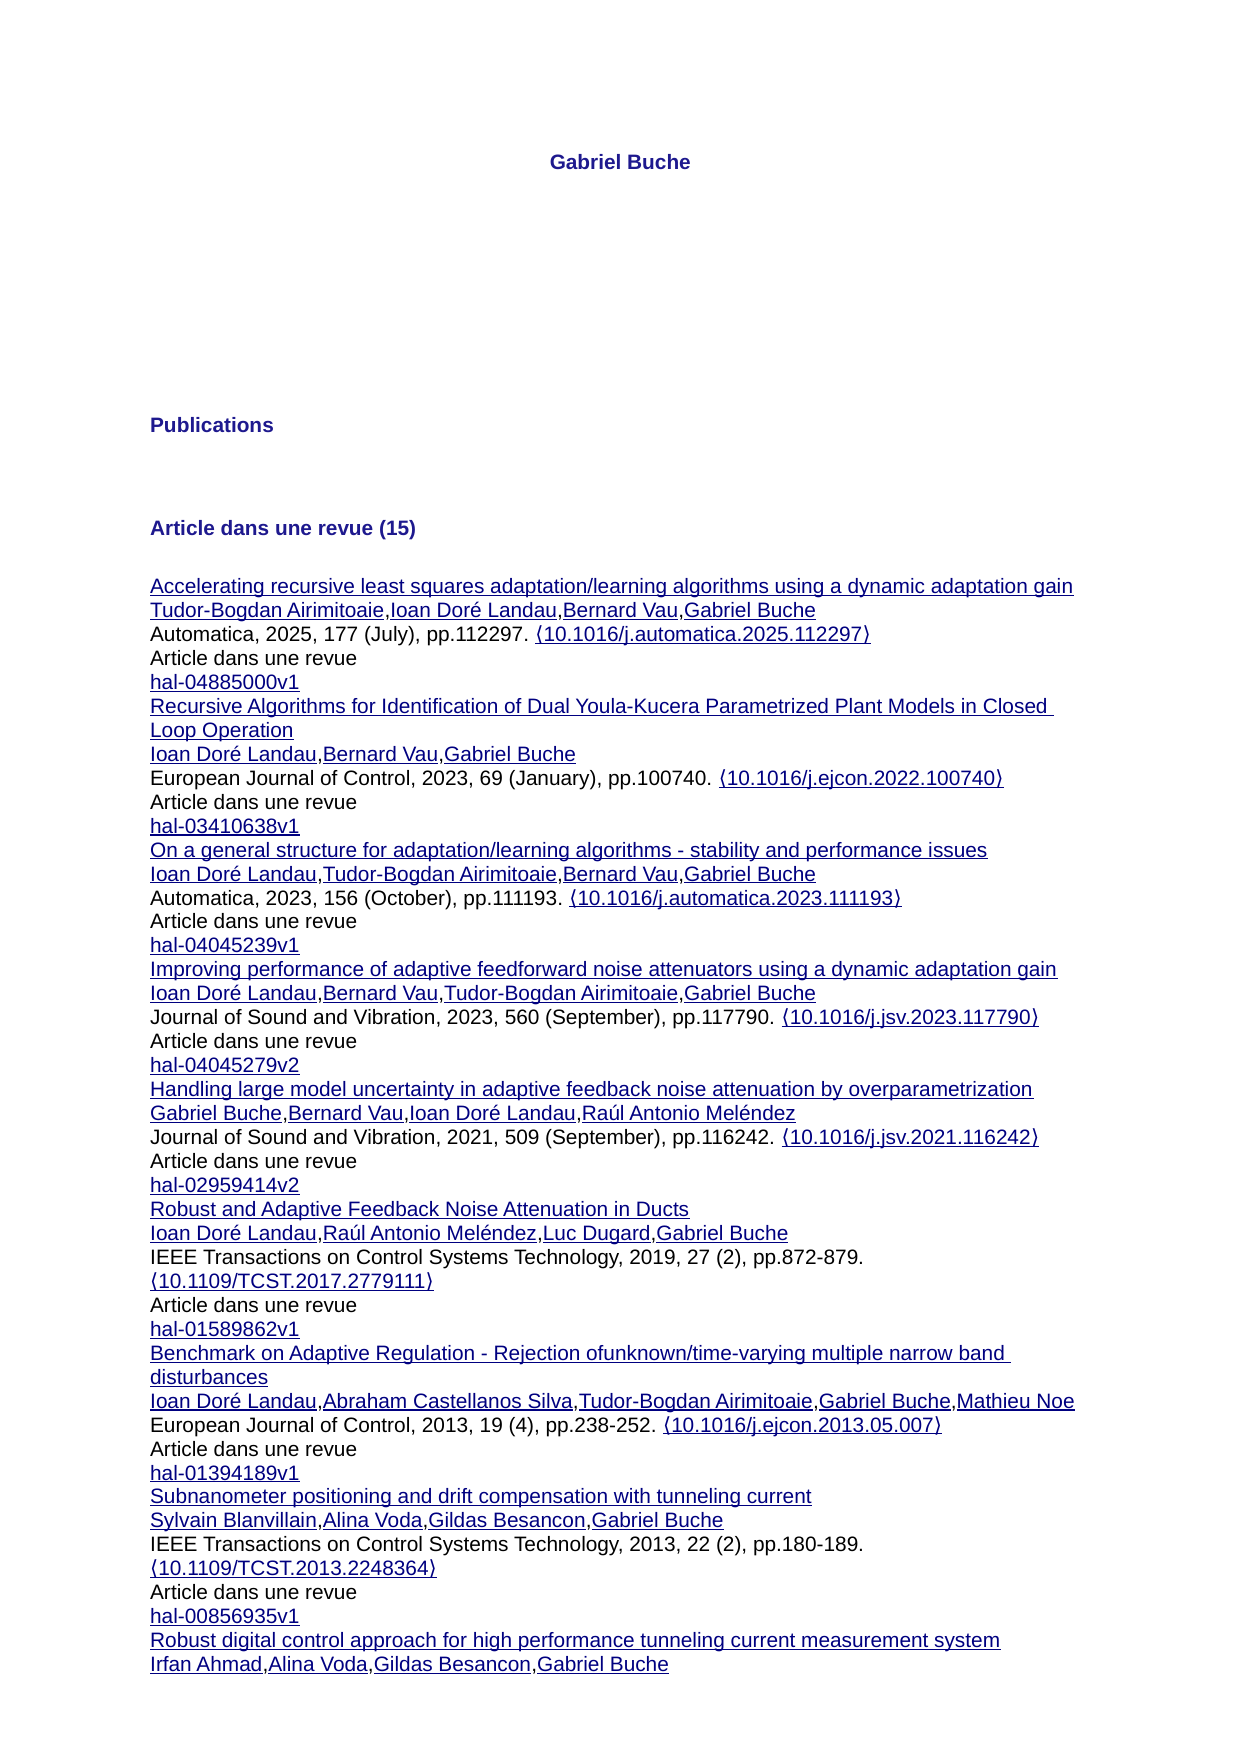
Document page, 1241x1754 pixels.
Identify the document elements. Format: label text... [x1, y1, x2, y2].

table_cell On a general structure for adaptation/learning algorithms - stability and performance issues Ioan Doré Landau,Tudor-Bogdan Airimitoaie,Bernard Vau,Gabriel Buche Automatica, 2023, 156 (October), pp.111193. ⟨10.1016/j.automatica.2023.111193⟩ Article dans une revue hal-04045239v1 [150, 838, 1090, 957]
table_cell Handling large model uncertainty in adaptive feedback noise attenuation by overparametrization Gabriel Buche,Bernard Vau,Ioan Doré Landau,Raúl Antonio Meléndez Journal of Sound and Vibration, 2021, 509 (September), pp.116242. ⟨10.1016/j.jsv.2021.116242⟩ Article dans une revue hal-02959414v2 [150, 1077, 1090, 1197]
table_cell Recursive Algorithms for Identification of Dual Youla-Kucera Parametrized Plant Models in Closed Loop Operation Ioan Doré Landau,Bernard Vau,Gabriel Buche European Journal of Control, 2023, 69 (January), pp.100740. ⟨10.1016/j.ejcon.2022.100740⟩ Article dans une revue hal-03410638v1 [150, 694, 1090, 837]
subtitle Gabriel Buche [150, 150, 1090, 174]
subtitle Publications [150, 412, 1090, 436]
table_header Accelerating recursive least squares adaptation/learning algorithms using a dynamic adaptation gain Tudor-Bogdan Airimitoaie,Ioan Doré Landau,Bernard Vau,Gabriel Buche Automatica, 2025, 177 (July), pp.112297. ⟨10.1016/j.automatica.2025.112297⟩ Article dans une revue hal-04885000v1 [150, 574, 1090, 694]
subtitle Article dans une revue (15) [150, 516, 1090, 539]
table_cell Benchmark on Adaptive Regulation - Rejection ofunknown/time-varying multiple narrow band disturbances Ioan Doré Landau,Abraham Castellanos Silva,Tudor-Bogdan Airimitoaie,Gabriel Buche,Mathieu Noe European Journal of Control, 2013, 19 (4), pp.238-252. ⟨10.1016/j.ejcon.2013.05.007⟩ Article dans une revue hal-01394189v1 [150, 1341, 1090, 1484]
table_cell Robust and Adaptive Feedback Noise Attenuation in Ducts Ioan Doré Landau,Raúl Antonio Meléndez,Luc Dugard,Gabriel Buche IEEE Transactions on Control Systems Technology, 2019, 27 (2), pp.872-879. ⟨10.1109/TCST.2017.2779111⟩ Article dans une revue hal-01589862v1 [150, 1197, 1090, 1341]
table_cell Improving performance of adaptive feedforward noise attenuators using a dynamic adaptation gain Ioan Doré Landau,Bernard Vau,Tudor-Bogdan Airimitoaie,Gabriel Buche Journal of Sound and Vibration, 2023, 560 (September), pp.117790. ⟨10.1016/j.jsv.2023.117790⟩ Article dans une revue hal-04045279v2 [150, 957, 1090, 1077]
table_cell Subnanometer positioning and drift compensation with tunneling current Sylvain Blanvillain,Alina Voda,Gildas Besancon,Gabriel Buche IEEE Transactions on Control Systems Technology, 2013, 22 (2), pp.180-189. ⟨10.1109/TCST.2013.2248364⟩ Article dans une revue hal-00856935v1 [150, 1484, 1090, 1628]
table_cell Robust digital control approach for high performance tunneling current measurement system Irfan Ahmad,Alina Voda,Gildas Besancon,Gabriel Buche [150, 1628, 1090, 1676]
